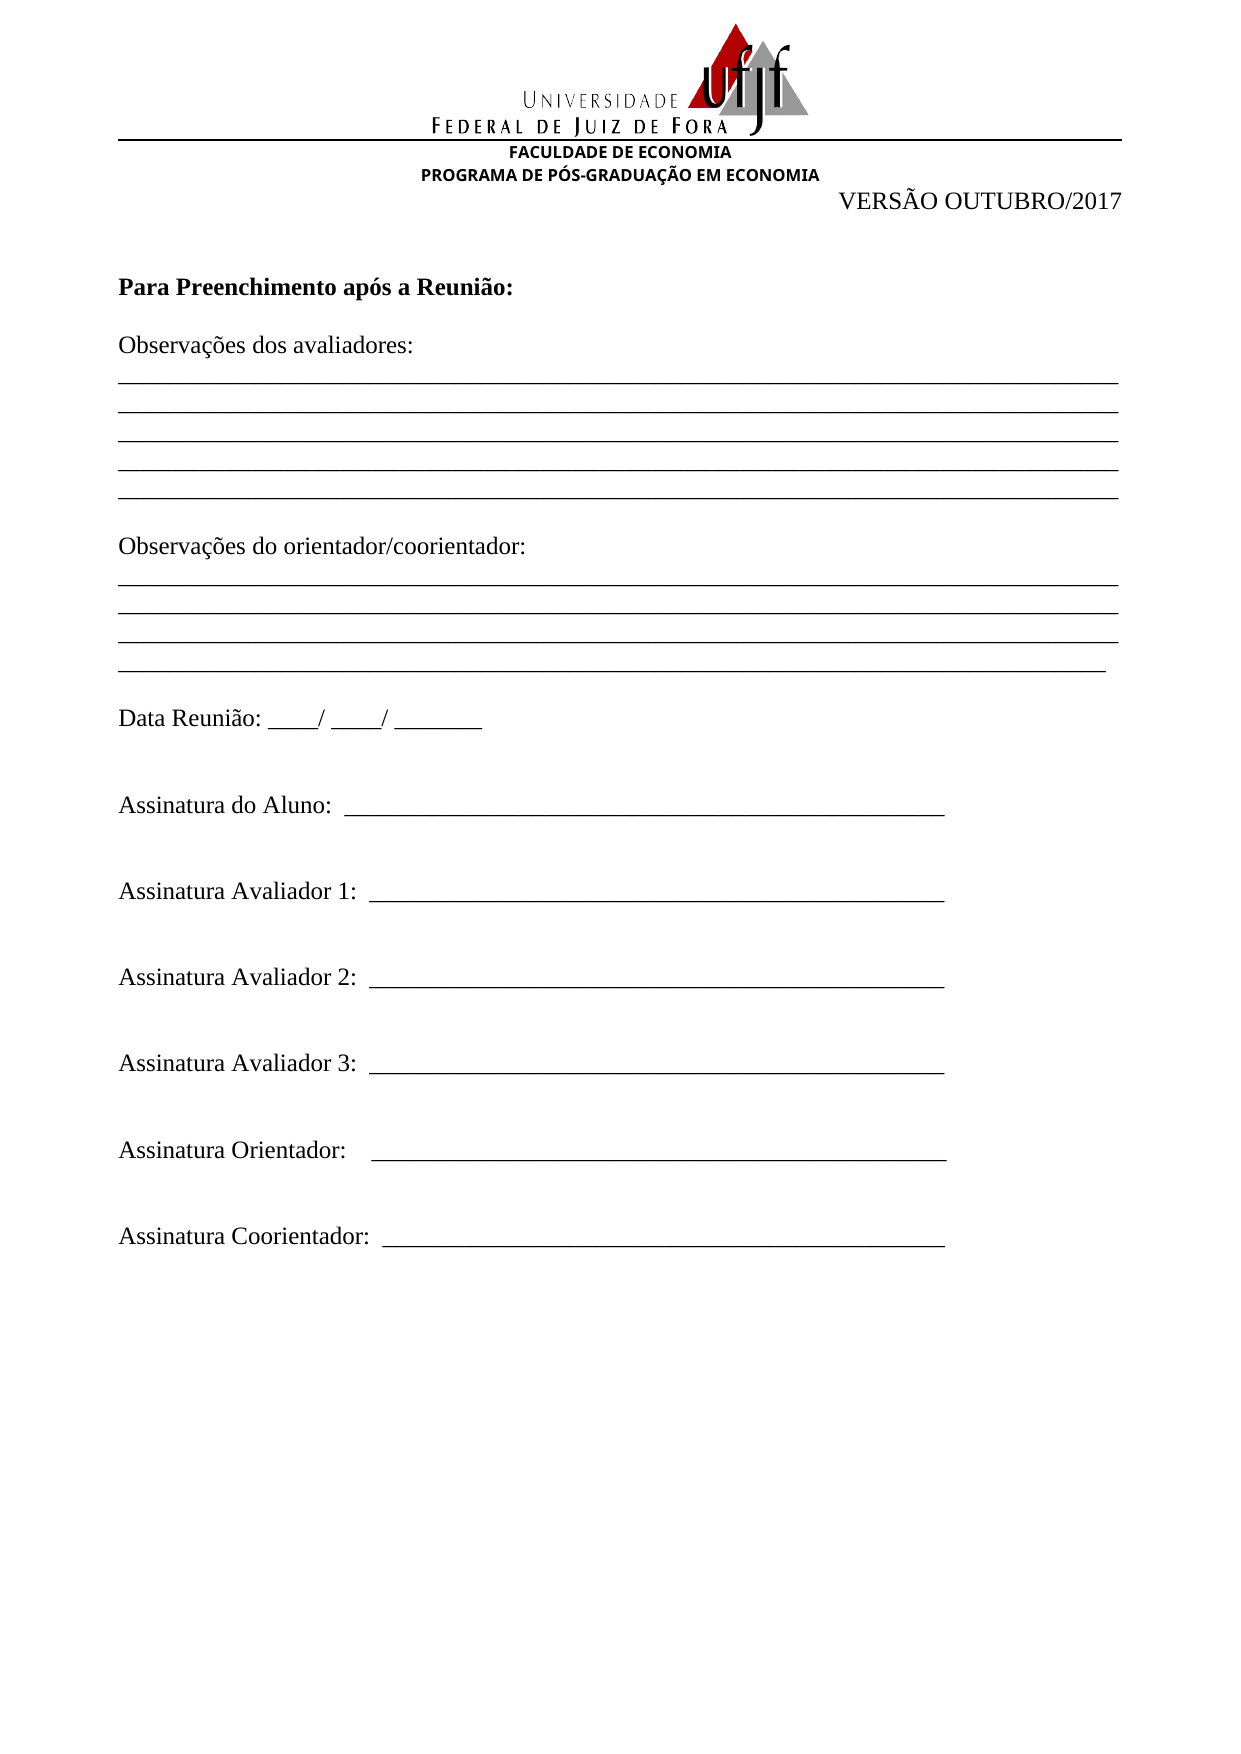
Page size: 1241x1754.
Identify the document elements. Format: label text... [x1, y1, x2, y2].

text Assinatura Avaliador 1: ______________________________________________ [118, 876, 1122, 905]
text Observações dos avaliadores: ________________________________________________________________________________________________________________________________________________________________________________________________________________________________________________________________________________________________________________________________________________________________________________________________________________ [118, 330, 1122, 502]
text Assinatura Coorientador: _____________________________________________ [118, 1221, 1122, 1250]
text Assinatura Avaliador 2: ______________________________________________ [118, 962, 1122, 991]
text Para Preenchimento após a Reunião: [118, 272, 1122, 301]
text Assinatura Avaliador 3: ______________________________________________ [118, 1048, 1122, 1077]
text _______________________________________________________________________________________________________________________________________________________________________________________________________________________________________________________________________________________________________________________________ [118, 560, 1122, 675]
text Data Reunião: ____/ ____/ _______ [118, 703, 1122, 732]
text Observações do orientador/coorientador: [118, 531, 1122, 560]
text Assinatura do Aluno: ________________________________________________ [118, 790, 1122, 818]
text Assinatura Orientador: ______________________________________________ [118, 1135, 1122, 1163]
